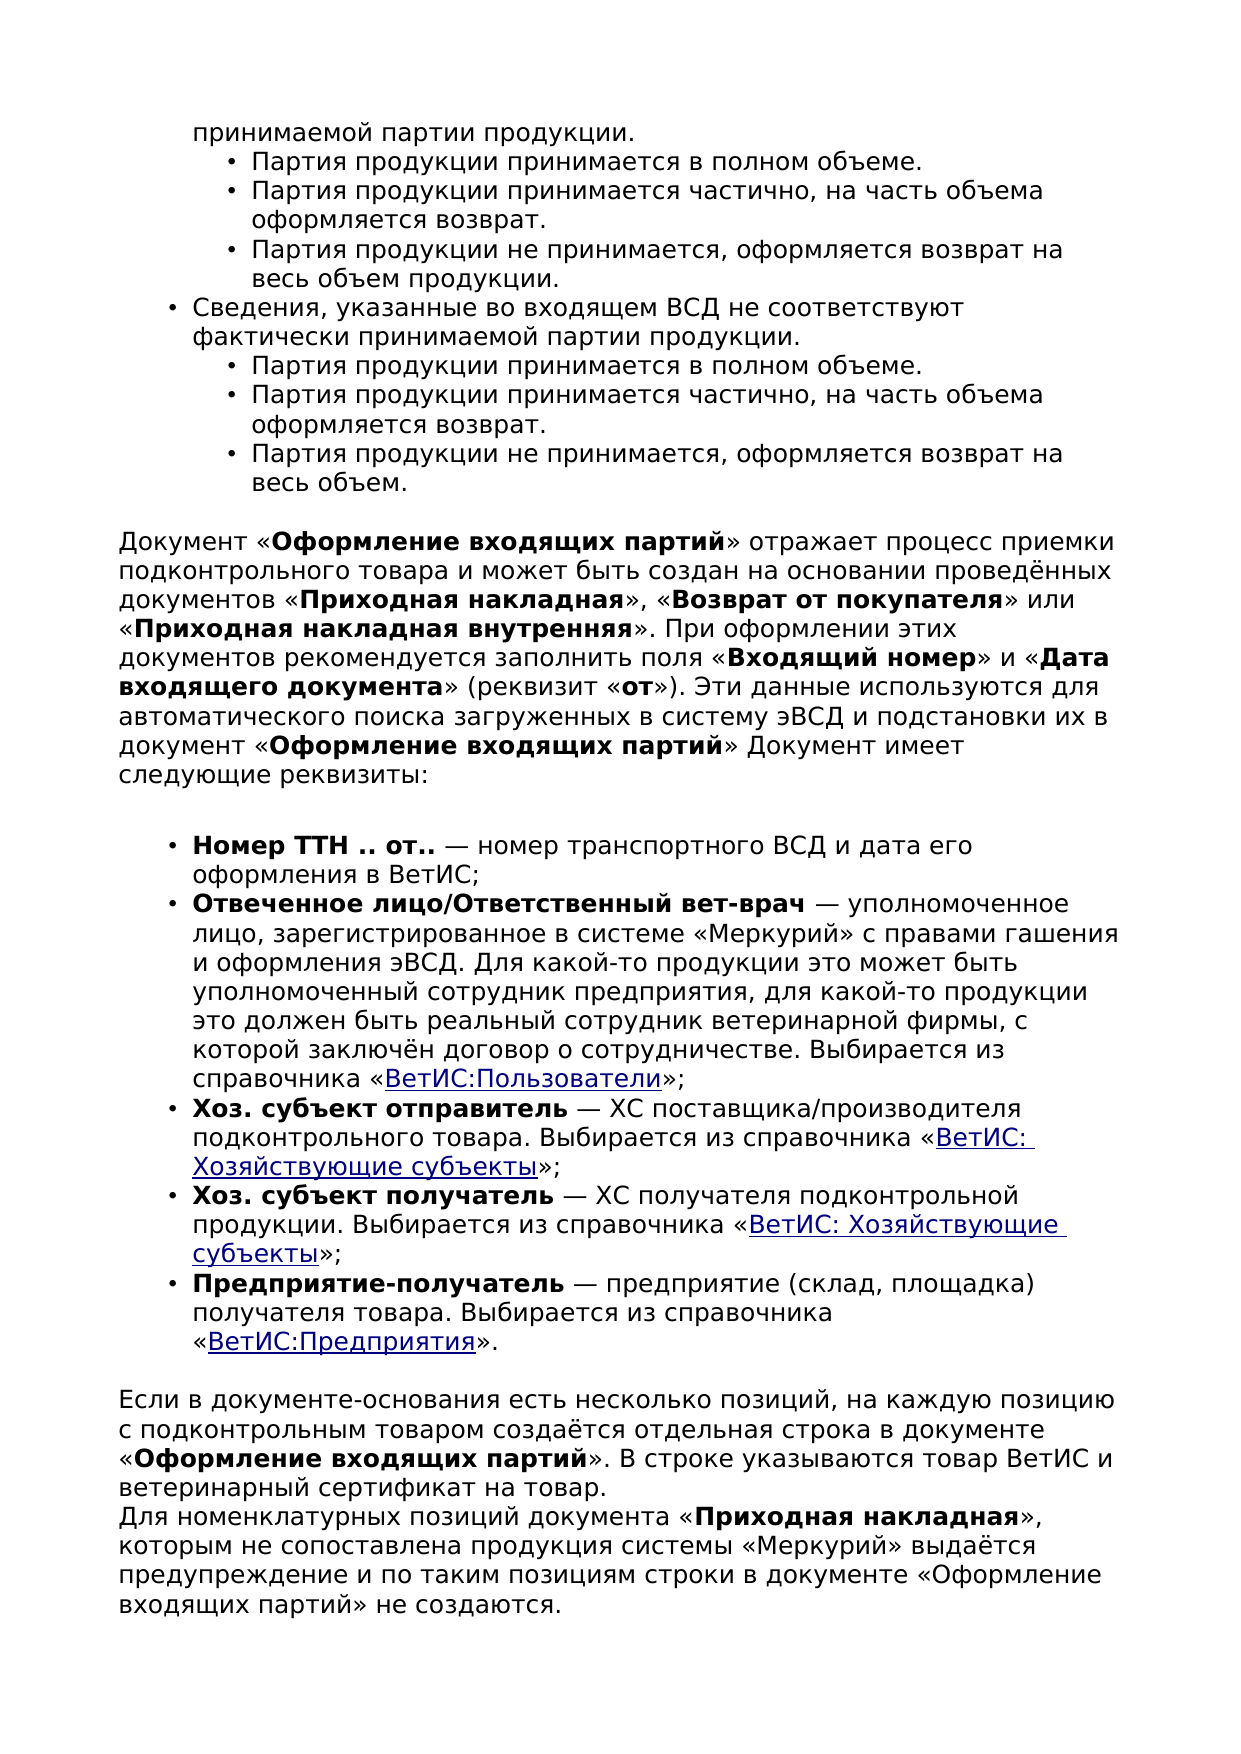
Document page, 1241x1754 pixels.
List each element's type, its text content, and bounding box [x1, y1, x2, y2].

list Сведения, указанные во входящем ВСД не соответствуют фактически принимаемой партии продукции. [177, 293, 1122, 351]
list Хоз. субъект отправитель — ХС поставщика/производителя подконтрольного товара. Выбирается из справочника «ВетИС: Хозяйствующие субъекты»; [177, 1094, 1122, 1181]
list Отвеченное лицо/Ответственный вет-врач — уполномоченное лицо, зарегистрированное в системе «Меркурий» с правами гашения и оформления эВСД. Для какой-то продукции это может быть уполномоченный сотрудник предприятия, для какой-то продукции это должен быть реальный сотрудник ветеринарной фирмы, с которой заключён договор о сотрудничестве. Выбирается из справочника «ВетИС:Пользователи»; [177, 889, 1122, 1094]
list принимаемой партии продукции. [177, 118, 1122, 147]
text Если в документе-основания есть несколько позиций, на каждую позицию с подконтрольным товаром создаётся отдельная строка в документе «Оформление входящих партий». В строке указываются товар ВетИС и ветеринарный сертификат на товар. Для номенклатурных позиций документа «Приходная накладная», которым не сопоставлена продукция системы «Меркурий» выдаётся предупреждение и по таким позициям строки в документе «Оформление входящих партий» не создаются. [118, 1386, 1122, 1619]
list Предприятие-получатель — предприятие (склад, площадка) получателя товара. Выбирается из справочника «ВетИС:Предприятия». [177, 1269, 1122, 1356]
list Номер ТТН .. от.. — номер транспортного ВСД и дата его оформления в ВетИС; [177, 831, 1122, 889]
list Партия продукции принимается в полном объеме. [236, 147, 1122, 176]
list Хоз. субъект получатель — ХС получателя подконтрольной продукции. Выбирается из справочника «ВетИС: Хозяйствующие субъекты»; [177, 1181, 1122, 1269]
list Партия продукции принимается в полном объеме. [236, 351, 1122, 381]
list Партия продукции принимается частично, на часть объема оформляется возврат. [236, 176, 1122, 235]
text Документ «Оформление входящих партий» отражает процесс приемки подконтрольного товара и может быть создан на основании проведённых документов «Приходная накладная», «Возврат от покупателя» или «Приходная накладная внутренняя». При оформлении этих документов рекомендуется заполнить поля «Входящий номер» и «Дата входящего документа» (реквизит «от»). Эти данные используются для автоматического поиска загруженных в систему эВСД и подстановки их в документ «Оформление входящих партий» Документ имеет следующие реквизиты: [118, 527, 1122, 789]
list Партия продукции не принимается, оформляется возврат на весь объем продукции. [236, 235, 1122, 293]
list Партия продукции принимается частично, на часть объема оформляется возврат. [236, 381, 1122, 439]
list Партия продукции не принимается, оформляется возврат на весь объем. [236, 439, 1122, 497]
